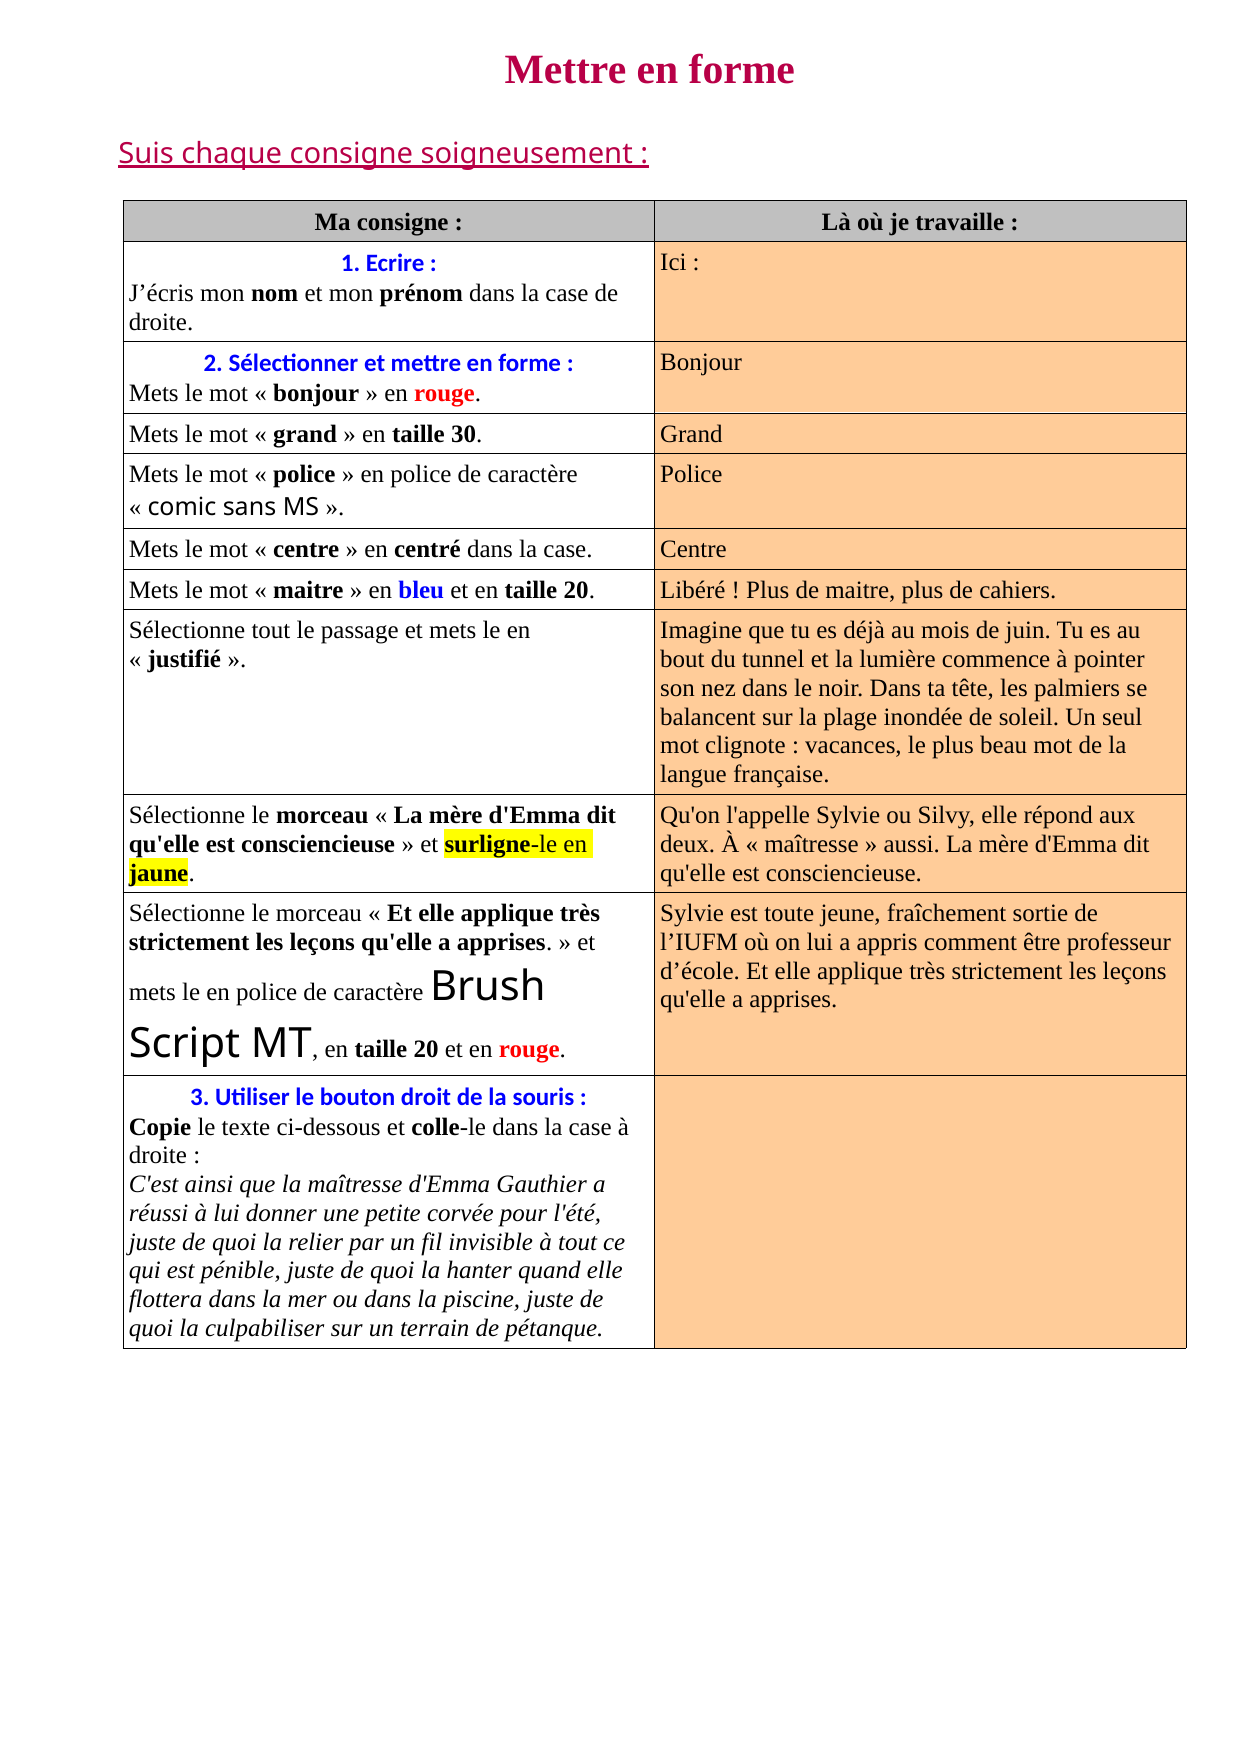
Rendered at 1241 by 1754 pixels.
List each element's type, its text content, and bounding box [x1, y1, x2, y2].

table_cell Mets le mot « grand » en taille 30. [124, 414, 654, 453]
table_cell Ici : [655, 242, 1186, 341]
table_cell Police [655, 454, 1186, 528]
table_cell 1. Ecrire : J’écris mon nom et mon prénom dans la case de droite. [124, 242, 654, 341]
table_cell Centre [655, 529, 1186, 569]
table_cell 3. Utiliser le bouton droit de la souris : Copie le texte ci-dessous et colle-le dans la case à droite : C'est ainsi que la maîtresse d'Emma Gauthier a réussi à lui donner une petite corvée pour l'été, juste de quoi la relier par un fil invisible à tout ce qui est pénible, juste de quoi la hanter quand elle flottera dans la mer ou dans la piscine, juste de quoi la culpabiliser sur un terrain de pétanque. [124, 1076, 654, 1348]
table_cell Bonjour [655, 342, 1186, 412]
table_cell Mets le mot « maitre » en bleu et en taille 20. [124, 570, 654, 609]
text Mettre en forme [118, 44, 1181, 92]
table_cell Sélectionne tout le passage et mets le en « justifié ». [124, 610, 654, 794]
table_cell Sylvie est toute jeune, fraîchement sortie de l’IUFM où on lui a appris comment être professeur d’école. Et elle applique très strictement les leçons qu'elle a apprises. [655, 893, 1186, 1075]
table_cell Libéré ! Plus de maitre, plus de cahiers. [655, 570, 1186, 609]
table_cell Mets le mot « centre » en centré dans la case. [124, 529, 654, 569]
table_cell Grand [655, 414, 1186, 453]
table_cell Sélectionne le morceau « La mère d'Emma dit qu'elle est consciencieuse » et surligne-le en jaune. [124, 795, 654, 892]
table_cell Sélectionne le morceau « Et elle applique très strictement les leçons qu'elle a apprises. » et mets le en police de caractère Brush Script MT, en taille 20 et en rouge. [124, 893, 654, 1075]
table_cell Qu'on l'appelle Sylvie ou Silvy, elle répond aux deux. À « maîtresse » aussi. La mère d'Emma dit qu'elle est consciencieuse. [655, 795, 1186, 892]
table_cell Imagine que tu es déjà au mois de juin. Tu es au bout du tunnel et la lumière commence à pointer son nez dans le noir. Dans ta tête, les palmiers se balancent sur la plage inondée de soleil. Un seul mot clignote : vacances, le plus beau mot de la langue française. [655, 610, 1186, 794]
text Suis chaque consigne soigneusement : [118, 132, 1181, 172]
table_cell Mets le mot « police » en police de caractère « comic sans MS ». [124, 454, 654, 528]
table_cell [655, 1076, 1186, 1348]
table_header Là où je travaille : [655, 201, 1186, 241]
table_header Ma consigne : [124, 201, 654, 241]
table_cell 2. Sélectionner et mettre en forme : Mets le mot « bonjour » en rouge. [124, 342, 654, 412]
